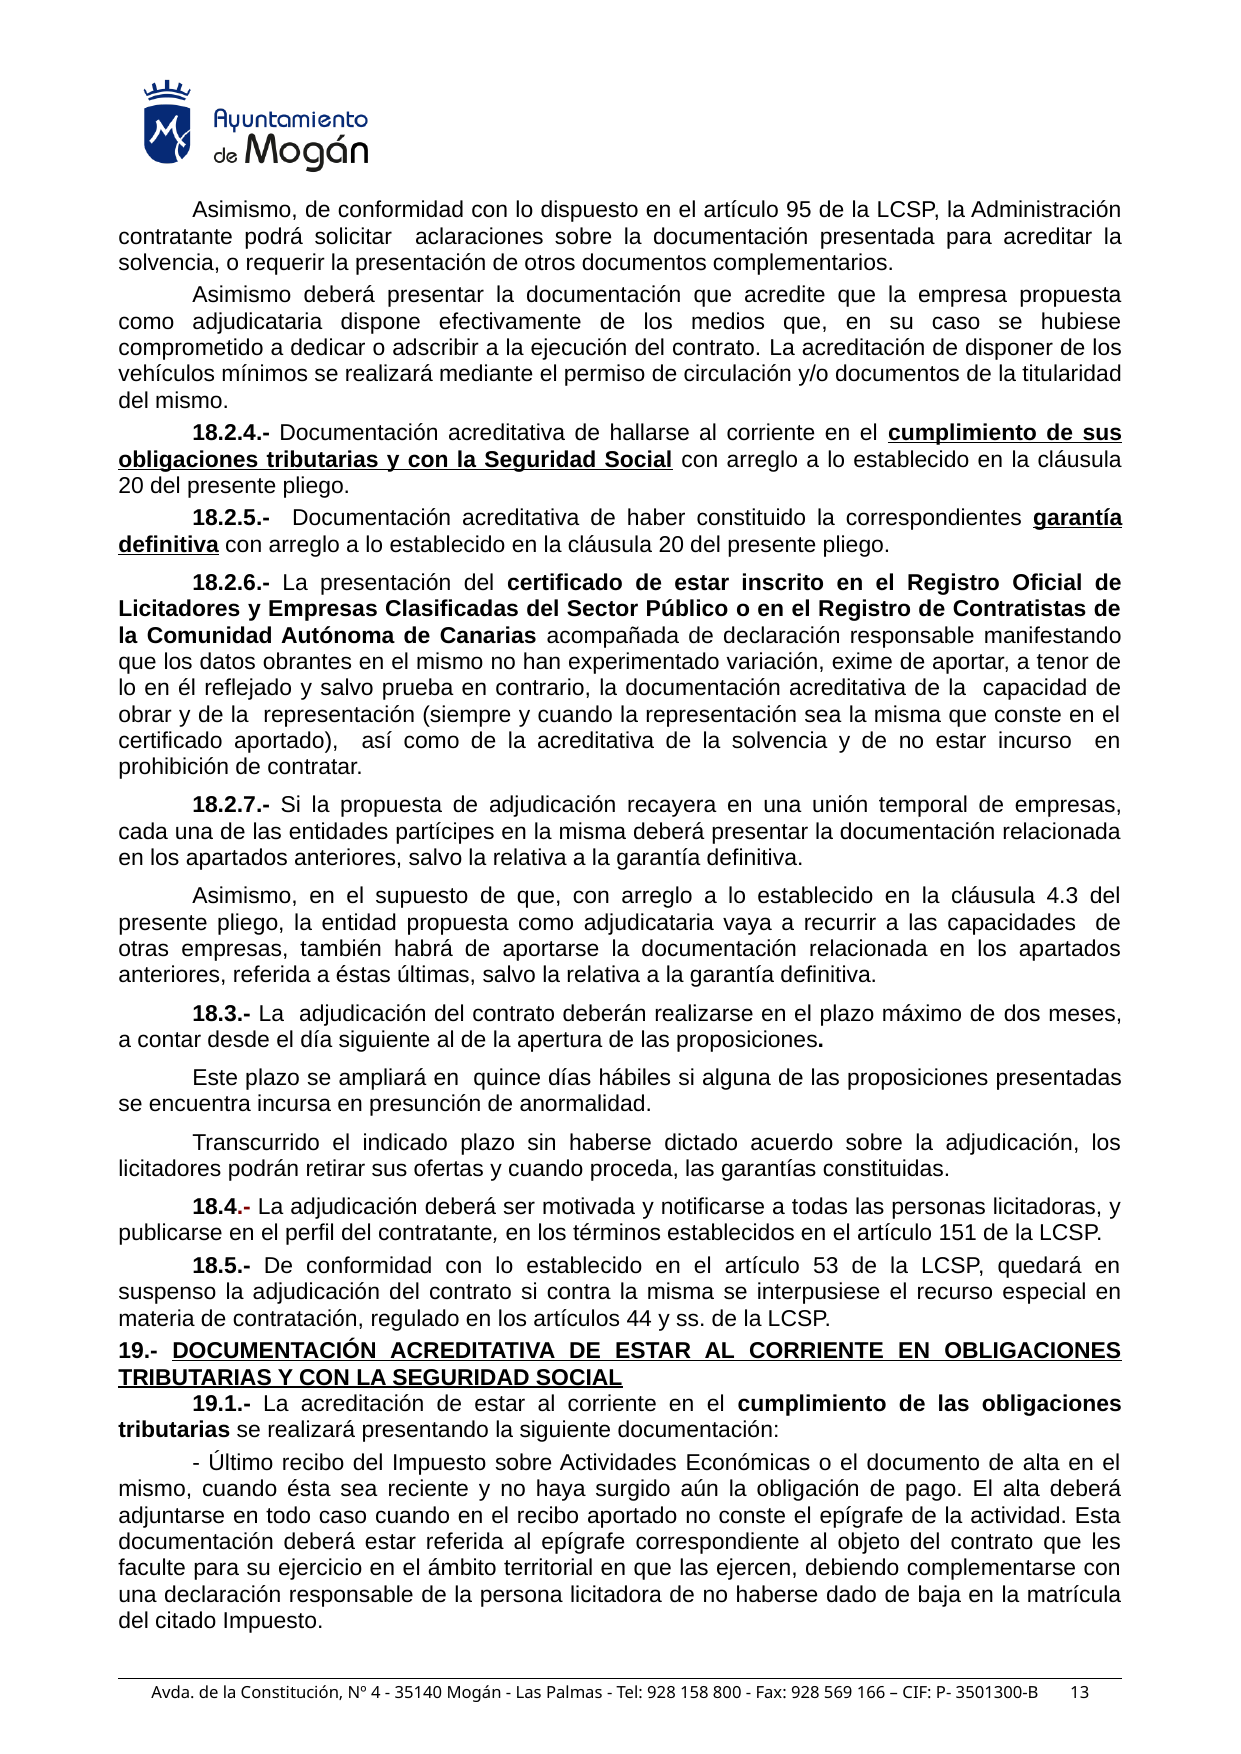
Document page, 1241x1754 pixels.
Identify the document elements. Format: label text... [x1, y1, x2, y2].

text Asimismo, de conformidad con lo dispuesto en el artículo 95 de la LCSP, la Administración contratante podrá solicitar aclaraciones sobre la documentación presentada para acreditar la solvencia, o requerir la presentación de otros documentos complementarios. [118, 196, 1122, 275]
text 18.4.- La adjudicación deberá ser motivada y notificarse a todas las personas licitadoras, y publicarse en el perfil del contratante, en los términos establecidos en el artículo 151 de la LCSP. [118, 1193, 1122, 1246]
text 18.2.6.- La presentación del certificado de estar inscrito en el Registro Oficial de Licitadores y Empresas Clasificadas del Sector Público o en el Registro de Contratistas de la Comunidad Autónoma de Canarias acompañada de declaración responsable manifestando que los datos obrantes en el mismo no han experimentado variación, exime de aportar, a tenor de lo en él reflejado y salvo prueba en contrario, la documentación acreditativa de la capacidad de obrar y de la representación (siempre y cuando la representación sea la misma que conste en el certificado aportado), así como de la acreditativa de la solvencia y de no estar incurso en prohibición de contratar. [118, 569, 1122, 780]
text - Último recibo del Impuesto sobre Actividades Económicas o el documento de alta en el mismo, cuando ésta sea reciente y no haya surgido aún la obligación de pago. El alta deberá adjuntarse en todo caso cuando en el recibo aportado no conste el epígrafe de la actividad. Esta documentación deberá estar referida al epígrafe correspondiente al objeto del contrato que les faculte para su ejercicio en el ámbito territorial en que las ejercen, debiendo complementarse con una declaración responsable de la persona licitadora de no haberse dado de baja en la matrícula del citado Impuesto. [118, 1449, 1122, 1633]
text Transcurrido el indicado plazo sin haberse dictado acuerdo sobre la adjudicación, los licitadores podrán retirar sus ofertas y cuando proceda, las garantías constituidas. [118, 1128, 1122, 1181]
text Asimismo deberá presentar la documentación que acredite que la empresa propuesta como adjudicataria dispone efectivamente de los medios que, en su caso se hubiese comprometido a dedicar o adscribir a la ejecución del contrato. La acreditación de disponer de los vehículos mínimos se realizará mediante el permiso de circulación y/o documentos de la titularidad del mismo. [118, 281, 1122, 413]
text 19.1.- La acreditación de estar al corriente en el cumplimiento de las obligaciones tributarias se realizará presentando la siguiente documentación: [118, 1390, 1122, 1443]
text 18.3.- La adjudicación del contrato deberán realizarse en el plazo máximo de dos meses, a contar desde el día siguiente al de la apertura de las proposiciones. [118, 999, 1122, 1052]
text 18.2.5.- Documentación acreditativa de haber constituido la correspondientes garantía definitiva con arreglo a lo establecido en la cláusula 20 del presente pliego. [118, 504, 1122, 557]
text 18.5.- De conformidad con lo establecido en el artículo 53 de la LCSP, quedará en suspenso la adjudicación del contrato si contra la misma se interpusiese el recurso especial en materia de contratación, regulado en los artículos 44 y ss. de la LCSP. [118, 1252, 1122, 1331]
text Asimismo, en el supuesto de que, con arreglo a lo establecido en la cláusula 4.3 del presente pliego, la entidad propuesta como adjudicataria vaya a recurrir a las capacidades de otras empresas, también habrá de aportarse la documentación relacionada en los apartados anteriores, referida a éstas últimas, salvo la relativa a la garantía definitiva. [118, 882, 1122, 988]
text 19.- DOCUMENTACIÓN ACREDITATIVA DE ESTAR AL CORRIENTE EN OBLIGACIONES TRIBUTARIAS Y CON LA SEGURIDAD SOCIAL [118, 1337, 1122, 1390]
text Este plazo se ampliará en quince días hábiles si alguna de las proposiciones presentadas se encuentra incursa en presunción de anormalidad. [118, 1064, 1122, 1117]
text 18.2.7.- Si la propuesta de adjudicación recayera en una unión temporal de empresas, cada una de las entidades partícipes en la misma deberá presentar la documentación relacionada en los apartados anteriores, salvo la relativa a la garantía definitiva. [118, 791, 1122, 871]
text 18.2.4.- Documentación acreditativa de hallarse al corriente en el cumplimiento de sus obligaciones tributarias y con la Seguridad Social con arreglo a lo establecido en la cláusula 20 del presente pliego. [118, 419, 1122, 498]
picture [129, 58, 385, 190]
